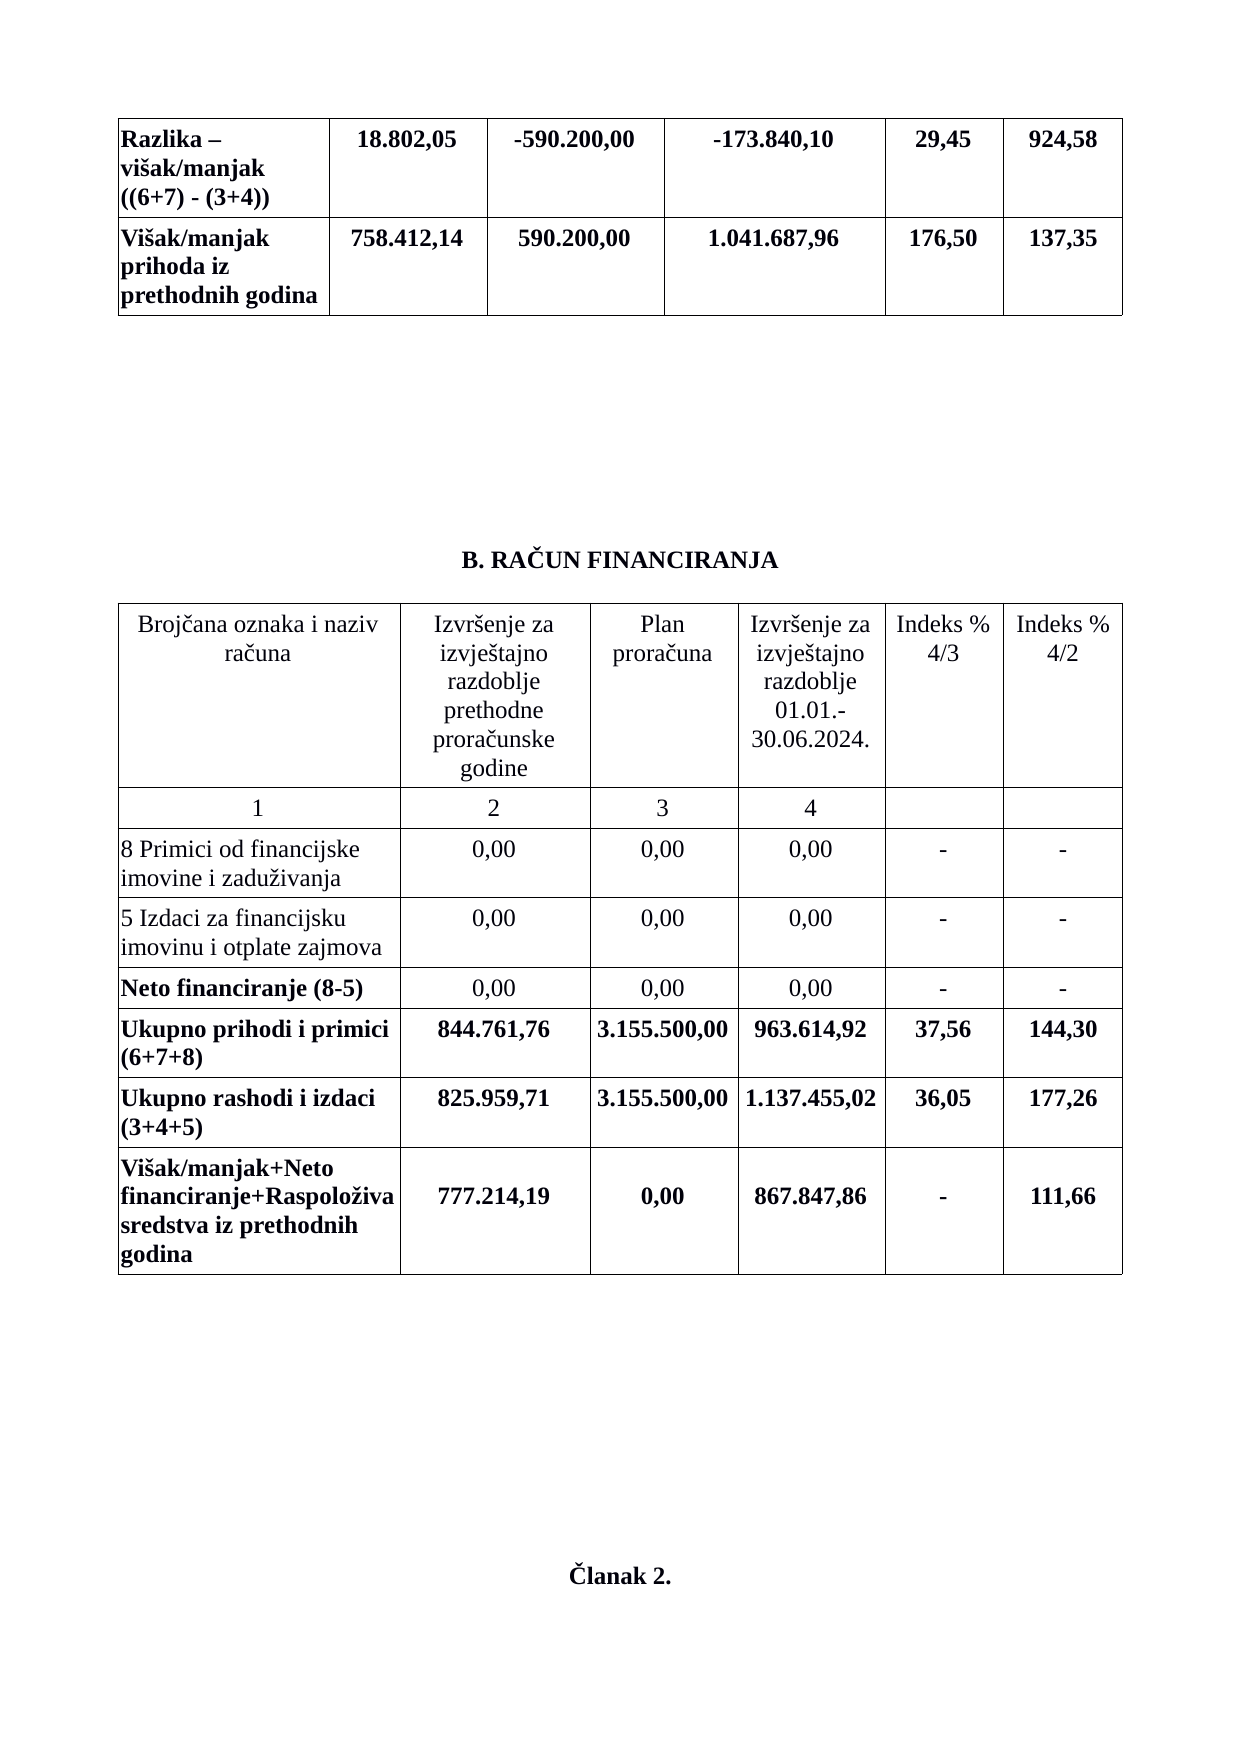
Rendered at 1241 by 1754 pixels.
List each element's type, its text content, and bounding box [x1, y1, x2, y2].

table_cell 176,50 [886, 218, 1003, 314]
table_cell 4 [739, 788, 885, 828]
table_cell - [1004, 968, 1122, 1007]
table_cell Neto financiranje (8-5) [119, 968, 400, 1007]
table_cell 8 Primici od financijske imovine i zaduživanja [119, 829, 400, 897]
table_cell 0,00 [739, 968, 885, 1007]
text B. RAČUN FINANCIRANJA [118, 545, 1122, 574]
table_cell [1004, 788, 1122, 828]
table_cell 590.200,00 [488, 218, 664, 314]
table_cell - [886, 829, 1003, 897]
table_cell - [886, 1148, 1003, 1273]
text Članak 2. [118, 1561, 1122, 1590]
table_cell Ukupno rashodi i izdaci (3+4+5) [119, 1078, 400, 1146]
table_cell 18.802,05 [330, 119, 487, 216]
table_cell 144,30 [1004, 1009, 1122, 1077]
table_cell - [1004, 829, 1122, 897]
table_cell 3 [591, 788, 738, 828]
table_cell 3.155.500,00 [591, 1009, 738, 1077]
table_cell 0,00 [401, 829, 590, 897]
table_header Izvršenje za izvještajno razdoblje 01.01.-30.06.2024. [739, 604, 885, 787]
table_cell 0,00 [739, 829, 885, 897]
table_cell -590.200,00 [488, 119, 664, 216]
table_cell 37,56 [886, 1009, 1003, 1077]
table_cell 36,05 [886, 1078, 1003, 1146]
table_cell 29,45 [886, 119, 1003, 216]
table_header Izvršenje za izvještajno razdoblje prethodne proračunske godine [401, 604, 590, 787]
table_cell -173.840,10 [665, 119, 885, 216]
table_cell 963.614,92 [739, 1009, 885, 1077]
table_cell - [886, 968, 1003, 1007]
table_cell 0,00 [591, 968, 738, 1007]
table_cell 3.155.500,00 [591, 1078, 738, 1146]
table_cell 2 [401, 788, 590, 828]
table_cell 1 [119, 788, 400, 828]
table_cell 0,00 [739, 898, 885, 967]
table_cell 844.761,76 [401, 1009, 590, 1077]
table_cell 777.214,19 [401, 1148, 590, 1273]
table_cell 924,58 [1004, 119, 1122, 216]
table_cell Razlika – višak/manjak ((6+7) - (3+4)) [119, 119, 329, 216]
table_cell 0,00 [591, 898, 738, 967]
table_cell 825.959,71 [401, 1078, 590, 1146]
table_cell 758.412,14 [330, 218, 487, 314]
table_cell 0,00 [591, 1148, 738, 1273]
table_header Indeks % 4/2 [1004, 604, 1122, 787]
table_cell Višak/manjak prihoda iz prethodnih godina [119, 218, 329, 314]
table_cell 0,00 [401, 898, 590, 967]
table_cell Ukupno prihodi i primici (6+7+8) [119, 1009, 400, 1077]
table_cell 0,00 [401, 968, 590, 1007]
table_header Indeks % 4/3 [886, 604, 1003, 787]
table_cell 137,35 [1004, 218, 1122, 314]
table_cell [886, 788, 1003, 828]
table_cell 111,66 [1004, 1148, 1122, 1273]
table_cell 177,26 [1004, 1078, 1122, 1146]
table_cell 1.137.455,02 [739, 1078, 885, 1146]
table_cell - [886, 898, 1003, 967]
table_cell Višak/manjak+Neto financiranje+Raspoloživa sredstva iz prethodnih godina [119, 1148, 400, 1273]
table_header Plan proračuna [591, 604, 738, 787]
table_cell 1.041.687,96 [665, 218, 885, 314]
table_cell 867.847,86 [739, 1148, 885, 1273]
table_cell 0,00 [591, 829, 738, 897]
table_cell 5 Izdaci za financijsku imovinu i otplate zajmova [119, 898, 400, 967]
table_header Brojčana oznaka i naziv računa [119, 604, 400, 787]
table_cell - [1004, 898, 1122, 967]
